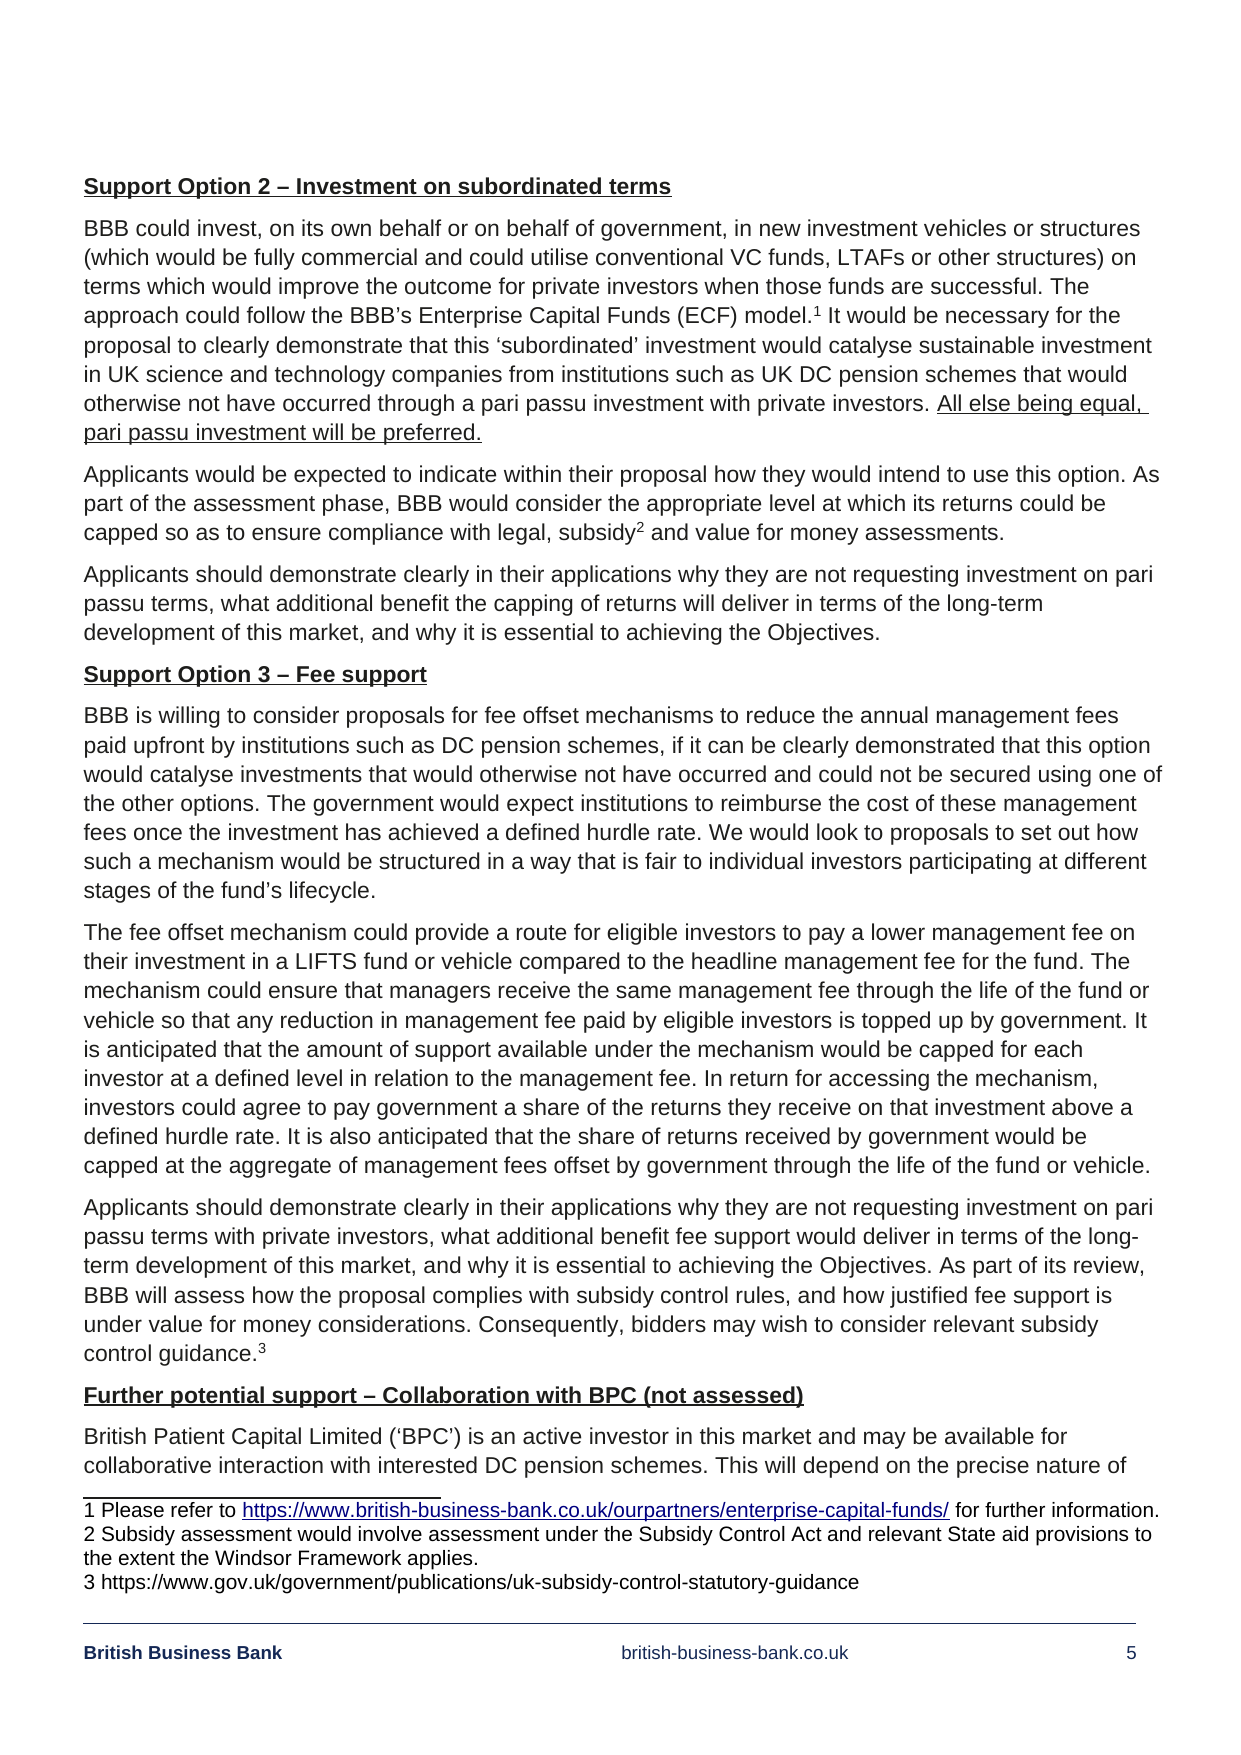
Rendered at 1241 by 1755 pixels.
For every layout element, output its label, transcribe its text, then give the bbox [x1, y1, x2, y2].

text The fee offset mechanism could provide a route for eligible investors to pay a lower management fee on their investment in a LIFTS fund or vehicle compared to the headline management fee for the fund. The mechanism could ensure that managers receive the same management fee through the life of the fund or vehicle so that any reduction in management fee paid by eligible investors is topped up by government. It is anticipated that the amount of support available under the mechanism would be capped for each investor at a defined level in relation to the management fee. In return for accessing the mechanism, investors could agree to pay government a share of the returns they receive on that investment above a defined hurdle rate. It is also anticipated that the share of returns received by government would be capped at the aggregate of management fees offset by government through the life of the fund or vehicle. [83, 916, 1163, 1179]
text Further potential support – Collaboration with BPC (not assessed) [83, 1379, 1163, 1408]
text British Patient Capital Limited (‘BPC’) is an active investor in this market and may be available for collaborative interaction with interested DC pension schemes. This will depend on the precise nature of [83, 1420, 1163, 1479]
text Applicants should demonstrate clearly in their applications why they are not requesting investment on pari passu terms, what additional benefit the capping of returns will deliver in terms of the long-term development of this market, and why it is essential to achieving the Objectives. [83, 558, 1163, 645]
text https://www.gov.uk/government/publications/uk-subsidy-control-statutory-guidance [83, 1570, 1163, 1594]
text Applicants should demonstrate clearly in their applications why they are not requesting investment on pari passu terms with private investors, what additional benefit fee support would deliver in terms of the long-term development of this market, and why it is essential to achieving the Objectives. As part of its review, BBB will assess how the proposal complies with subsidy control rules, and how justified fee support is under value for money considerations. Consequently, bidders may wish to consider relevant subsidy control guidance. [83, 1191, 1163, 1366]
text Applicants would be expected to indicate within their proposal how they would intend to use this option. As part of the assessment phase, BBB would consider the appropriate level at which its returns could be capped so as to ensure compliance with legal, subsidy and value for money assessments. [83, 458, 1163, 545]
text Support Option 3 – Fee support [83, 658, 1163, 687]
text Support Option 2 – Investment on subordinated terms [83, 170, 1163, 199]
text Subsidy assessment would involve assessment under the Subsidy Control Act and relevant State aid provisions to the extent the Windsor Framework applies. [83, 1522, 1163, 1570]
text Please refer to https://www.british-business-bank.co.uk/ourpartners/enterprise-capital-funds/ for further information. [83, 1498, 1163, 1522]
text BBB could invest, on its own behalf or on behalf of government, in new investment vehicles or structures (which would be fully commercial and could utilise conventional VC funds, LTAFs or other structures) on terms which would improve the outcome for private investors when those funds are successful. The approach could follow the BBB’s Enterprise Capital Funds (ECF) model. It would be necessary for the proposal to clearly demonstrate that this ‘subordinated’ investment would catalyse sustainable investment in UK science and technology companies from institutions such as UK DC pension schemes that would otherwise not have occurred through a pari passu investment with private investors. All else being equal, pari passu investment will be preferred. [83, 212, 1163, 445]
text BBB is willing to consider proposals for fee offset mechanisms to reduce the annual management fees paid upfront by institutions such as DC pension schemes, if it can be clearly demonstrated that this option would catalyse investments that would otherwise not have occurred and could not be secured using one of the other options. The government would expect institutions to reimburse the cost of these management fees once the investment has achieved a defined hurdle rate. We would look to proposals to set out how such a mechanism would be structured in a way that is fair to individual investors participating at different stages of the fund’s lifecycle. [83, 699, 1163, 904]
